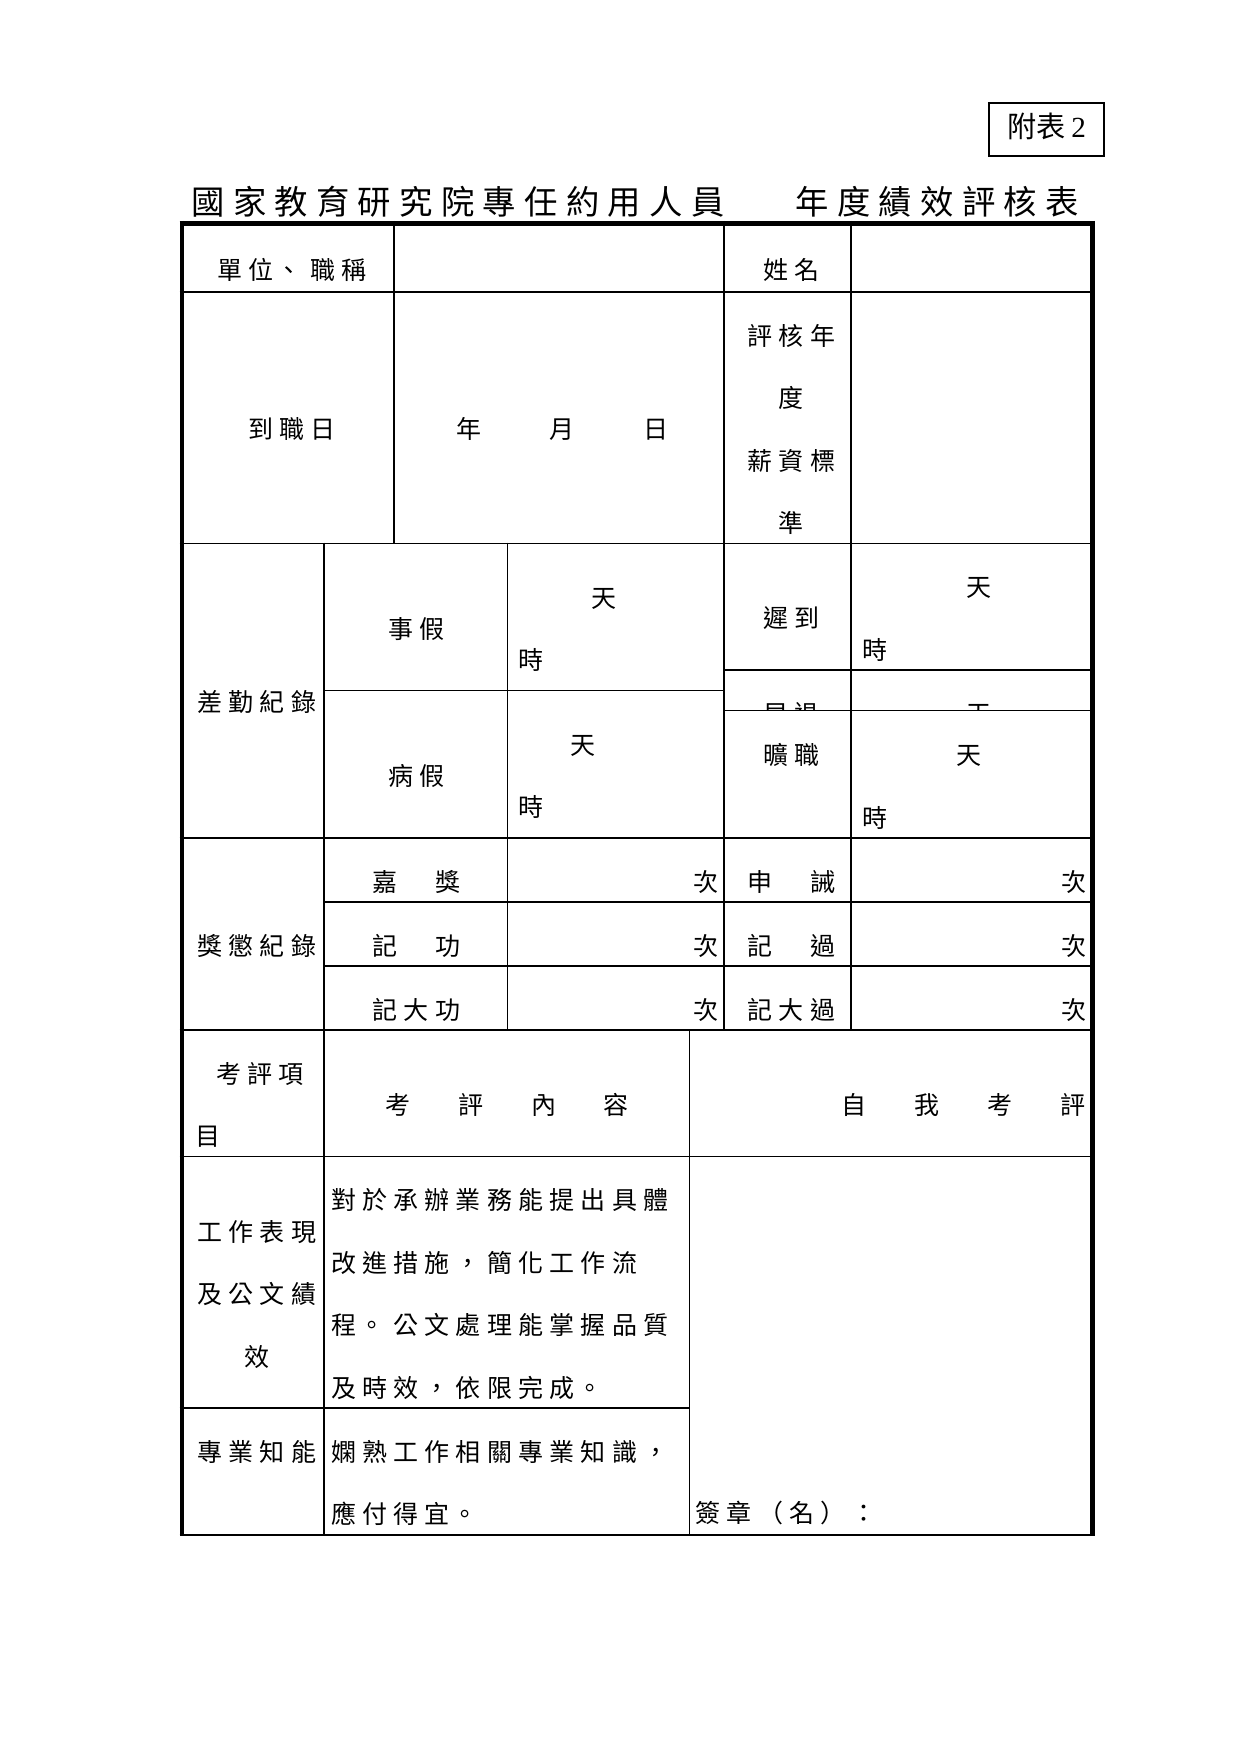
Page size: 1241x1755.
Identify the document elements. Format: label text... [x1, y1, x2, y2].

table_cell 嫻熟工作相關專業知識，應付得宜。 [325, 1409, 689, 1534]
table_header [852, 226, 1090, 291]
text 附表2 [1004, 111, 1088, 144]
table_cell 工作表現及公文績效 [184, 1157, 323, 1407]
table_cell 記大功 [325, 967, 507, 1029]
table_cell 自 我 考 評 [690, 1031, 1090, 1156]
table_cell 考評項目 [184, 1031, 323, 1156]
table_cell 早退 [725, 671, 850, 710]
table_cell 到職日 [184, 293, 393, 543]
text 國家教育研究院專任約用人員 年度績效評核表 [182, 158, 1088, 221]
table_cell 記 功 [325, 903, 507, 965]
table_cell 遲到 [725, 544, 850, 669]
table_cell 病假 [325, 691, 507, 837]
table_cell 次 [508, 903, 723, 965]
table_cell 天 時 [508, 544, 723, 690]
table_cell 天 時 [852, 711, 1090, 837]
table_cell 差勤紀錄 [184, 544, 323, 837]
table_header 姓名 [725, 226, 850, 291]
table_cell 申 誡 [725, 839, 850, 901]
table_cell 記 過 [725, 903, 850, 965]
text [990, 104, 1103, 155]
table_cell 記大過 [725, 967, 850, 1029]
table_cell 天 時 [852, 671, 1090, 710]
table_cell 專業知能 [184, 1409, 323, 1534]
table_cell 天 時 [852, 544, 1090, 669]
table_cell 天 時 [508, 691, 723, 837]
table_cell 評核年度 薪資標準 [725, 293, 850, 543]
table_cell 次 [852, 839, 1090, 901]
table_cell 對於承辦業務能提出具體改進措施，簡化工作流程。公文處理能掌握品質及時效，依限完成。 [325, 1157, 689, 1407]
table_cell 獎懲紀錄 [184, 839, 323, 1029]
table_cell [852, 293, 1090, 543]
table_cell 次 [508, 839, 723, 901]
table_cell 考 評 內 容 [325, 1031, 689, 1156]
table_cell 次 [508, 967, 723, 1029]
table_cell 簽章（名）： [690, 1157, 1090, 1534]
table_cell 次 [852, 967, 1090, 1029]
table_cell 曠職 [725, 711, 850, 837]
table_header [395, 226, 723, 291]
table_cell 嘉 獎 [325, 839, 507, 901]
table_cell 事假 [325, 544, 507, 690]
table_cell 次 [852, 903, 1090, 965]
table_cell 年 月 日 [395, 293, 723, 543]
table_header 單位、職稱 [184, 226, 393, 291]
